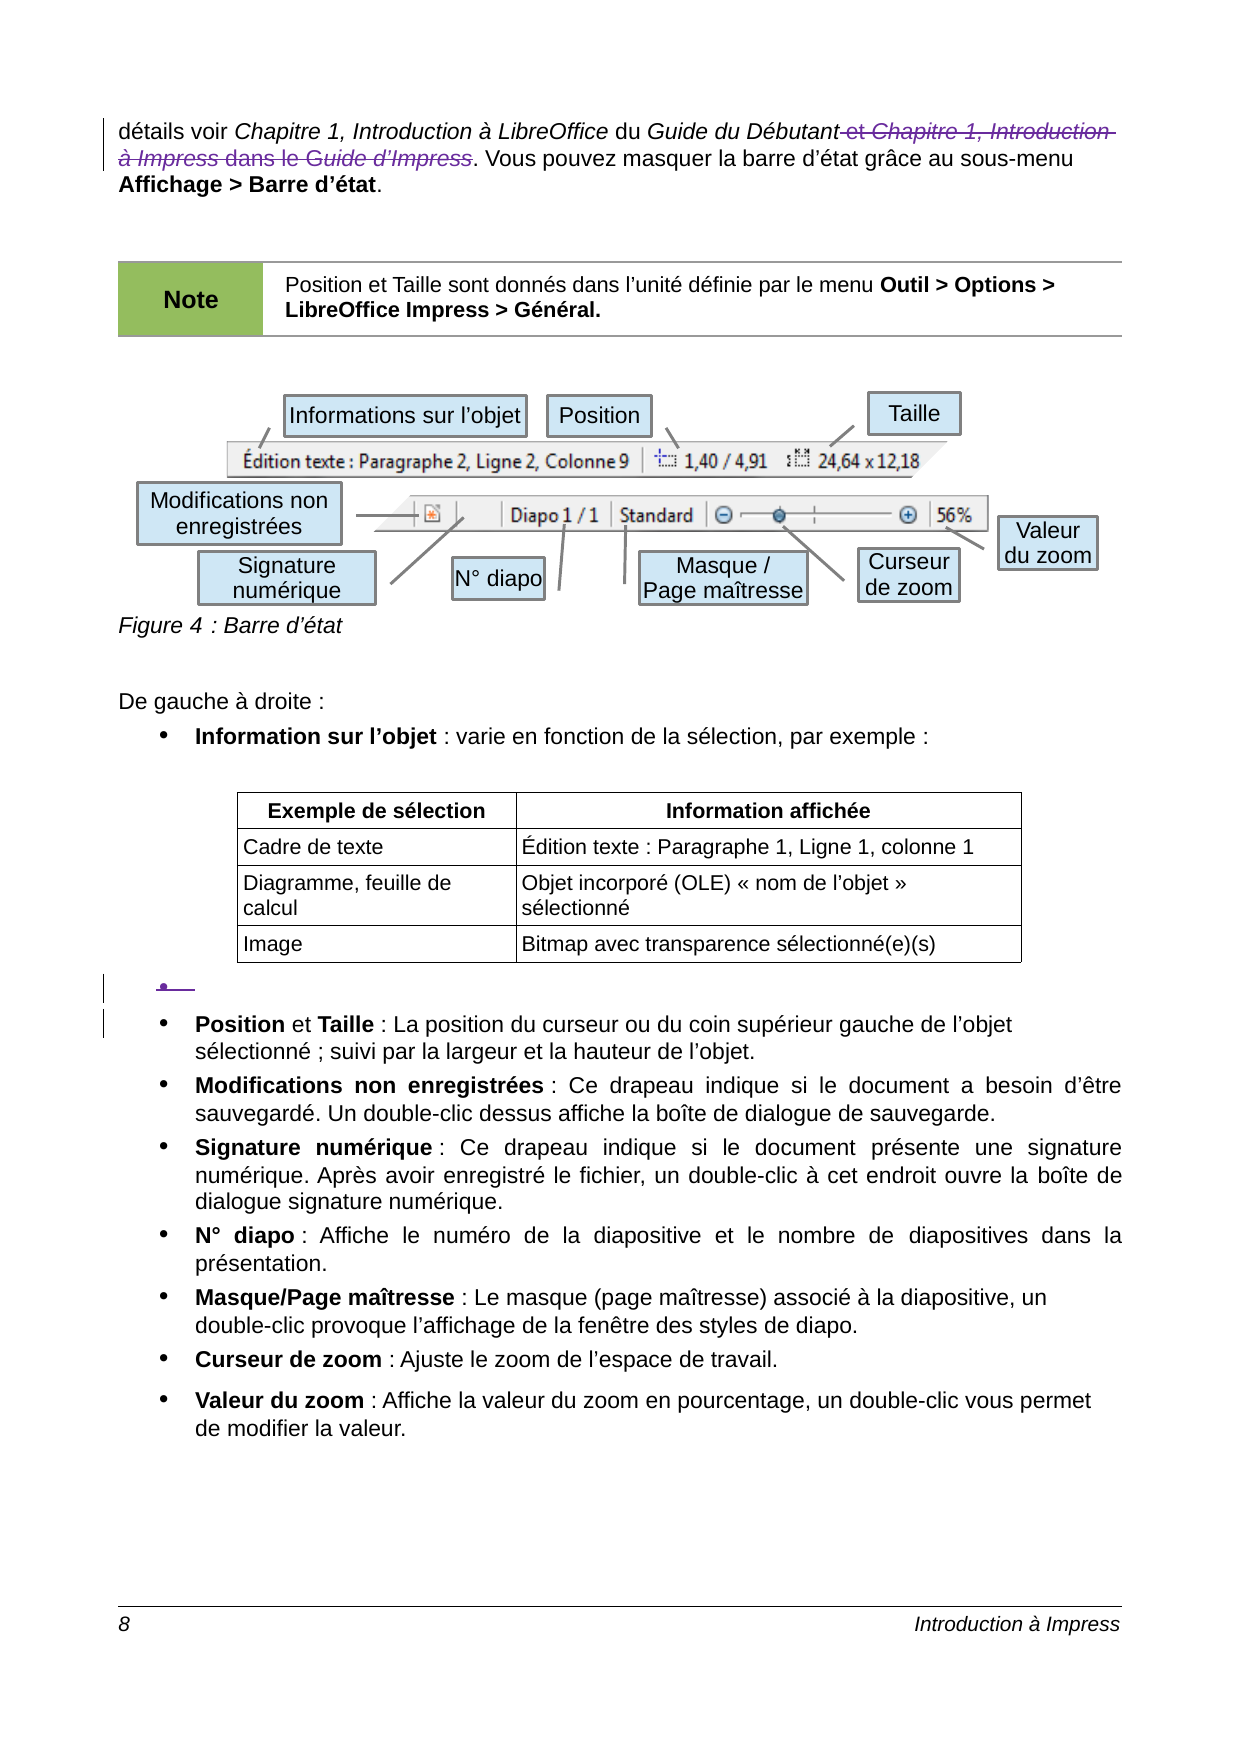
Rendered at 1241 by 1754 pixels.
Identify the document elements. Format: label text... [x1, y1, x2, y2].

table_cell Objet incorporé (OLE) « nom de l’objet » sélectionné [517, 866, 1021, 925]
list Signature numérique : Ce drapeau indique si le document présente une signature numérique. Après avoir enregistré le fichier, un double-clic à cet endroit ouvre la boîte de dialogue signature numérique. [156, 1132, 1122, 1214]
list Curseur de zoom : Ajuste le zoom de l’espace de travail. [156, 1344, 1122, 1373]
list Modifications non enregistrées : Ce drapeau indique si le document a besoin d’être sauvegardé. Un double-clic dessus affiche la boîte de dialogue de sauvegarde. [156, 1071, 1122, 1126]
table_cell Image [238, 926, 516, 962]
table_cell Édition texte : Paragraphe 1, Ligne 1, colonne 1 [517, 829, 1021, 864]
list De gauche à droite : [118, 688, 1122, 714]
table_cell Bitmap avec transparence sélectionné(e)(s) [517, 926, 1021, 962]
text La barre d’état, située sur le bord inférieur de la fenêtre Impress, contient des informations utiles en cours de travail, sur l’état de l’application, de l’objet sélectionné et du document. Pour plus de détails voir Chapitre 1, Introduction à LibreOffice du Guide du Débutant. Vous pouvez masquer la barre d’état grâce au sous-menu Affichage > Barre d’état. [118, 118, 1122, 197]
list Valeur du zoom : Affiche la valeur du zoom en pourcentage, un double-clic vous permet de modifier la valeur. [156, 1386, 1122, 1441]
list Information sur l’objet : varie en fonction de la sélection, par exemple : [156, 721, 1122, 750]
table_header Exemple de sélection [238, 793, 516, 828]
table_cell Cadre de texte [238, 829, 516, 864]
list Position et Taille : La position du curseur ou du coin supérieur gauche de l’objet sélectionné ; suivi par la largeur et la hauteur de l’objet. [156, 973, 1122, 1003]
text Figure 4 : Barre d’état [118, 612, 1117, 639]
table_header Position et Taille sont donnés dans l’unité définie par le menu Outil > Options > LibreOffice Impress > Général. [264, 263, 1122, 335]
list N° diapo : Affiche le numéro de la diapositive et le nombre de diapositives dans la présentation. [156, 1221, 1122, 1276]
table_header Note [118, 263, 263, 335]
table_cell Diagramme, feuille de calcul [238, 866, 516, 925]
table_header Information affichée [517, 793, 1021, 828]
list Masque/Page maîtresse : Le masque (page maîtresse) associé à la diapositive, un double-clic provoque l’affichage de la fenêtre des styles de diapo. [156, 1282, 1122, 1338]
